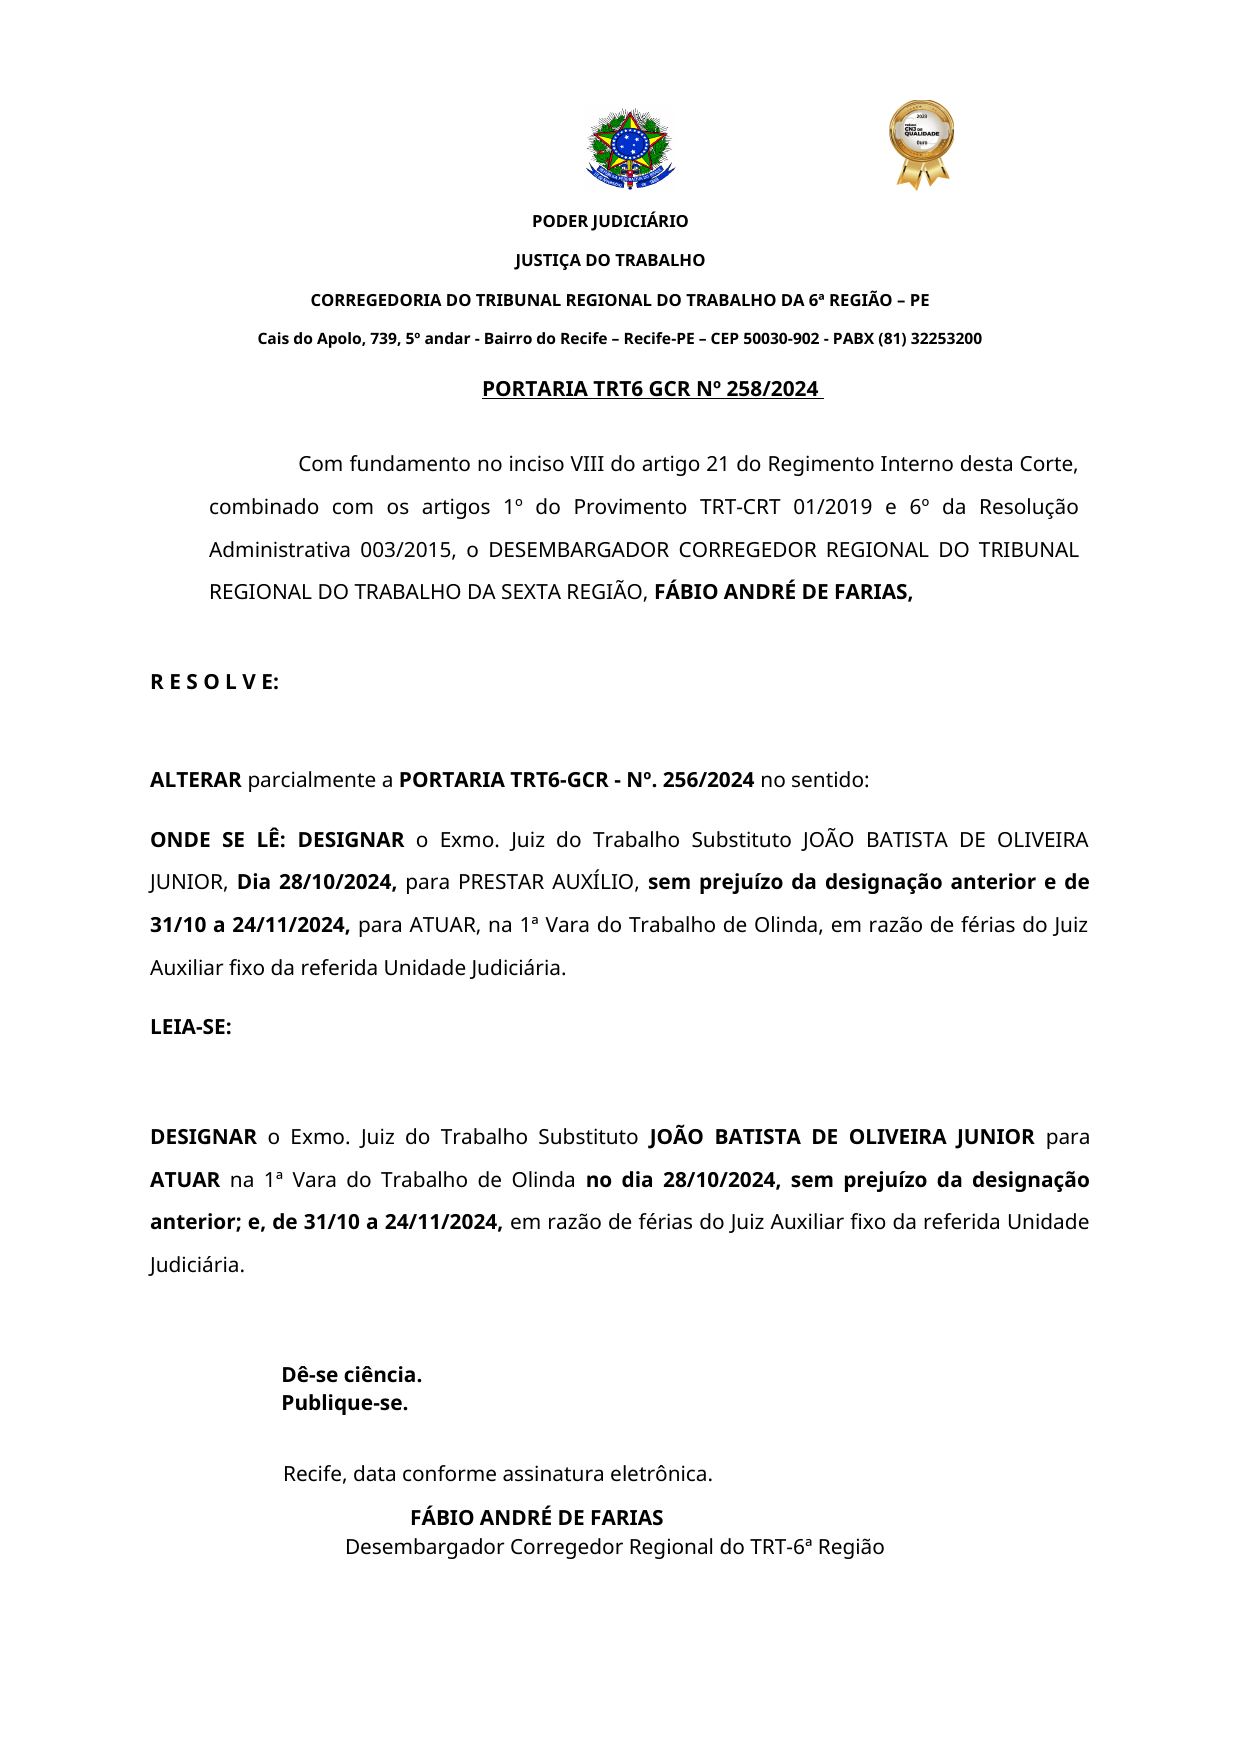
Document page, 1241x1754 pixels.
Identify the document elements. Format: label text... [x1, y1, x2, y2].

text Recife, data conforme assinatura eletrônica. [150, 1459, 1090, 1488]
text ONDE SE LÊ: DESIGNAR o Exmo. Juiz do Trabalho Substituto JOÃO BATISTA DE OLIVEIRA JUNIOR, Dia 28/10/2024, para PRESTAR AUXÍLIO, sem prejuízo da designação anterior e de 31/10 a 24/11/2024, para ATUAR, na 1ª Vara do Trabalho de Olinda, em razão de férias do Juiz Auxiliar fixo da referida Unidade Judiciária. [150, 825, 1090, 981]
text Dê-se ciência. [150, 1360, 1080, 1388]
text DESIGNAR o Exmo. Juiz do Trabalho Substituto JOÃO BATISTA DE OLIVEIRA JUNIOR para ATUAR na 1ª Vara do Trabalho de Olinda no dia 28/10/2024, sem prejuízo da designação anterior; e, de 31/10 a 24/11/2024, em razão de férias do Juiz Auxiliar fixo da referida Unidade Judiciária. [150, 1122, 1090, 1278]
text PORTARIA TRT6 GCR Nº 258/2024 [150, 374, 1090, 402]
picture [889, 100, 954, 191]
text Com fundamento no inciso VIII do artigo 21 do Regimento Interno desta Corte, combinado com os artigos 1º do Provimento TRT-CRT 01/2019 e 6º da Resolução Administrativa 003/2015, o DESEMBARGADOR CORREGEDOR REGIONAL DO TRIBUNAL REGIONAL DO TRABALHO DA SEXTA REGIÃO, FÁBIO ANDRÉ DE FARIAS, [209, 449, 1080, 606]
text R E S O L V E: [150, 667, 1090, 696]
text LEIA-SE: [150, 1012, 1080, 1040]
text FÁBIO ANDRÉ DE FARIAS [150, 1503, 1090, 1531]
text Desembargador Corregedor Regional do TRT-6ª Região [150, 1532, 1080, 1561]
text ALTERAR parcialmente a PORTARIA TRT6-GCR - Nº. 256/2024 no sentido: [150, 766, 1090, 794]
text Publique-se. [150, 1388, 1080, 1417]
picture [581, 106, 678, 191]
